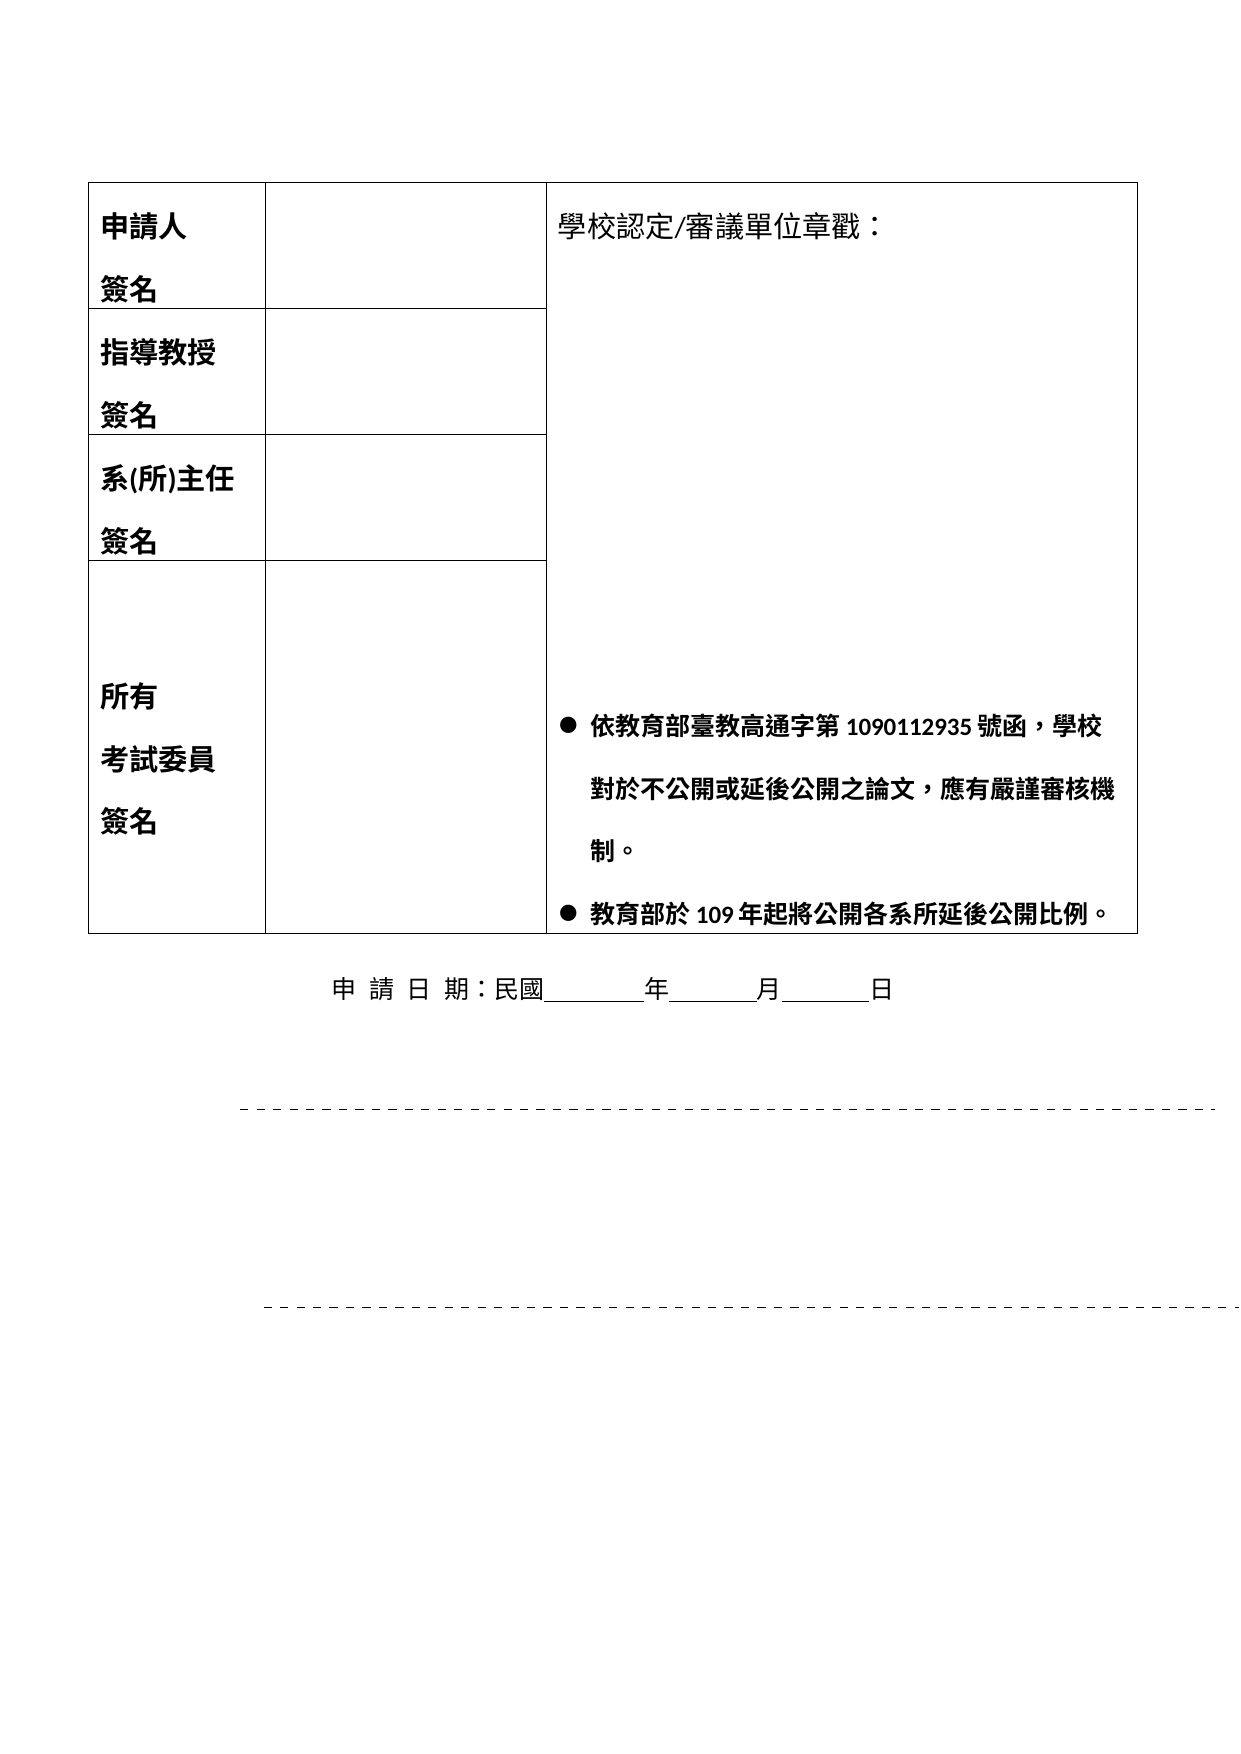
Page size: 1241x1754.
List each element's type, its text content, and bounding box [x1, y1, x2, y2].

table_header 學校認定/審議單位章戳： 依教育部臺教高通字第1090112935號函，學校對於不公開或延後公開之論文，應有嚴謹審核機制。 教育部於109年起將公開各系所延後公開比例。 [547, 183, 1137, 933]
text 申 請 日 期：民國 年 月 日 [118, 969, 1107, 1006]
table_cell [266, 435, 546, 560]
table_cell 所有 考試委員 簽名 [89, 561, 265, 933]
table_cell [266, 309, 546, 434]
table_cell 系(所)主任 簽名 [89, 435, 265, 560]
table_header [266, 183, 546, 308]
table_header 申請人 簽名 [89, 183, 265, 308]
table_cell [266, 561, 546, 933]
table_cell 指導教授 簽名 [89, 309, 265, 434]
